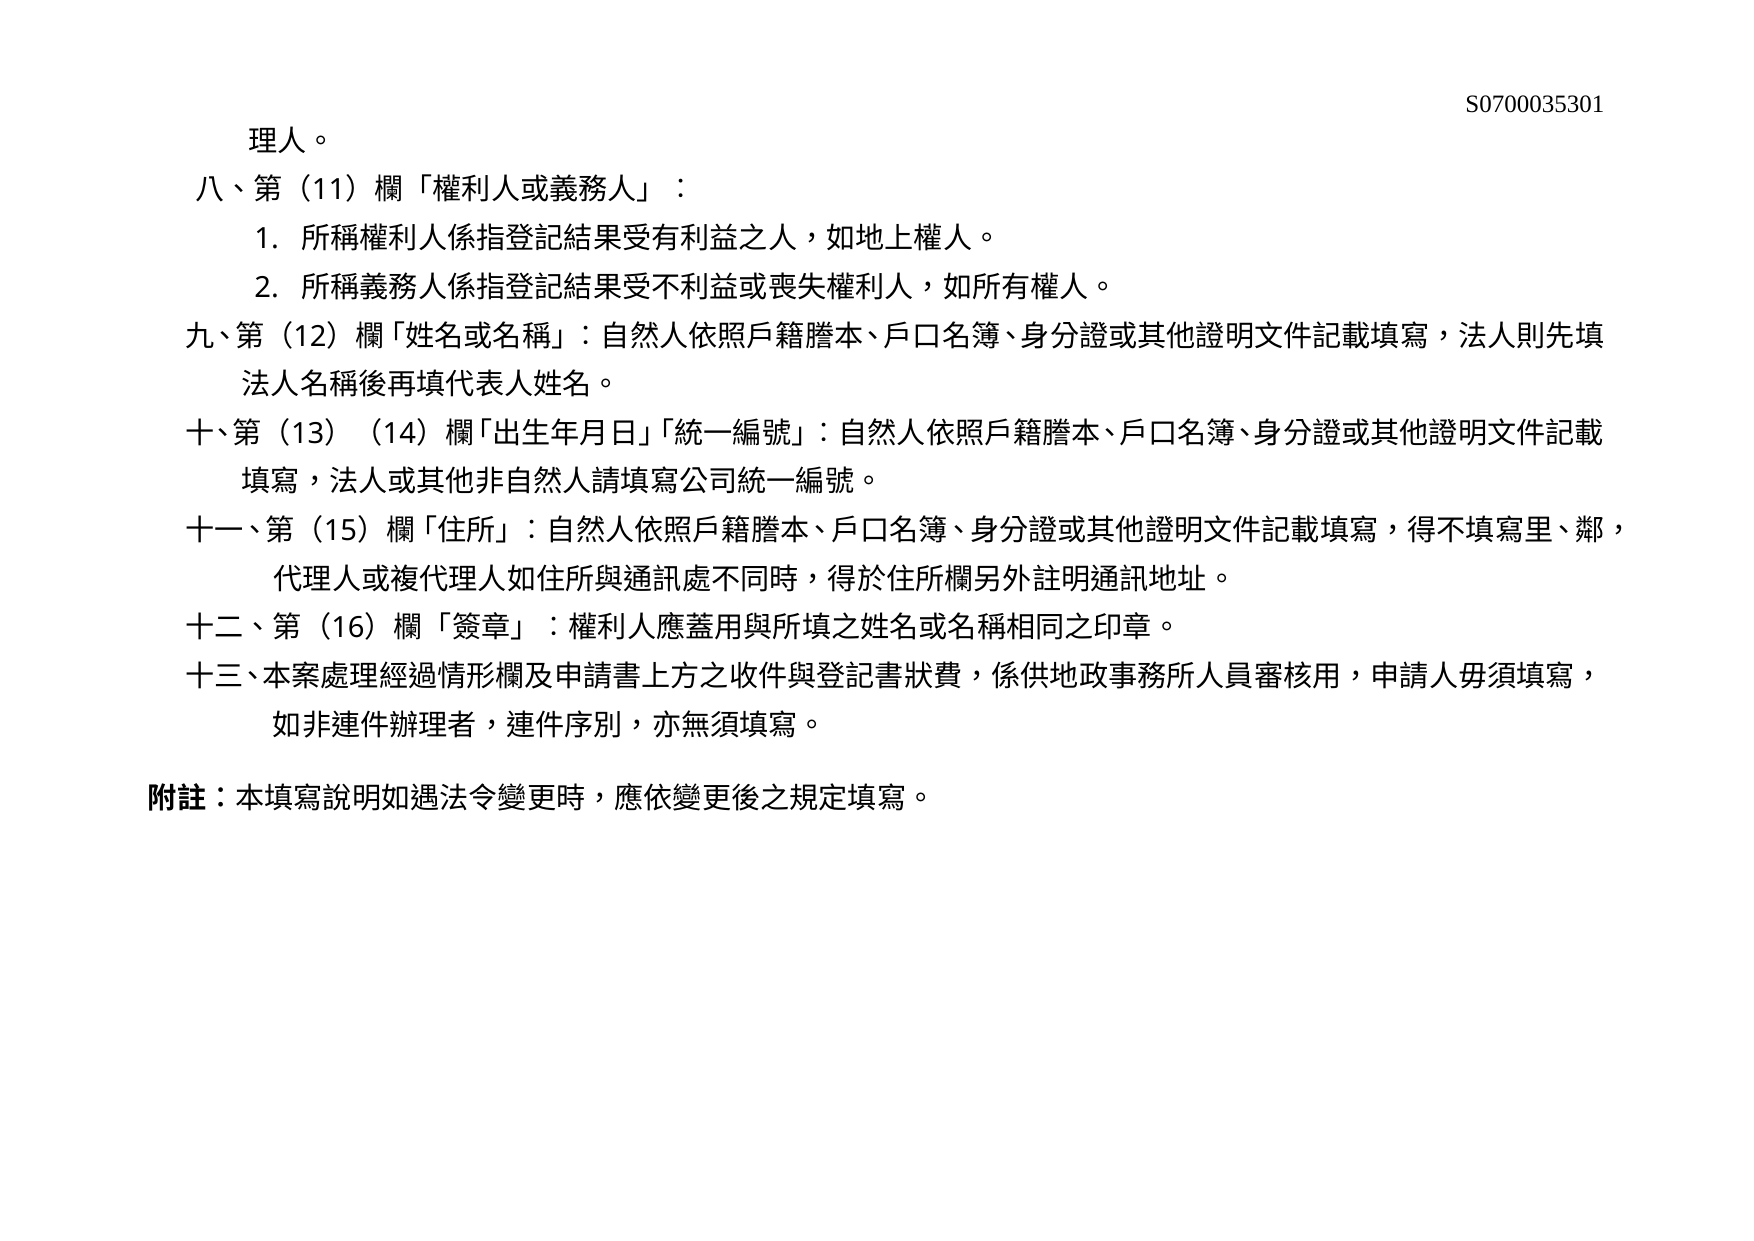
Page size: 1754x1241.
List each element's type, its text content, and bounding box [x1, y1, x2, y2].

list 第(10)欄「申請人」除包括權利人、義務人姓名外，如有委託代理人（含複代理人）申請登記者，尚包括代理人。 [189, 117, 1604, 160]
text 十二、第（16）欄「簽章」︰權利人應蓋用與所填之姓名或名稱相同之印章。 [185, 604, 1604, 646]
text 附註︰本填寫說明如遇法令變更時，應依變更後之規定填寫。 [148, 774, 1604, 817]
list 所稱權利人係指登記結果受有利益之人，如地上權人。 [254, 215, 1604, 257]
text 八、第（11）欄「權利人或義務人」︰ [195, 166, 1604, 208]
list 所稱義務人係指登記結果受不利益或喪失權利人，如所有權人。 [254, 263, 1604, 306]
text 九、第（12）欄「姓名或名稱」︰自然人依照戶籍謄本、戶口名簿、身分證或其他證明文件記載填寫，法人則先填法人名稱後再填代表人姓名。 [185, 312, 1604, 403]
text 十三、本案處理經過情形欄及申請書上方之收件與登記書狀費，係供地政事務所人員審核用，申請人毋須填寫，如非連件辦理者，連件序別，亦無須填寫。 [185, 652, 1604, 743]
text 十一、第（15）欄「住所」︰自然人依照戶籍謄本、戶口名簿、身分證或其他證明文件記載填寫，得不填寫里、鄰，代理人或複代理人如住所與通訊處不同時，得於住所欄另外註明通訊地址。 [185, 507, 1604, 597]
text 十、第（13）（14）欄「出生年月日」「統一編號」︰自然人依照戶籍謄本、戶口名簿、身分證或其他證明文件記載填寫，法人或其他非自然人請填寫公司統一編號。 [185, 409, 1604, 500]
